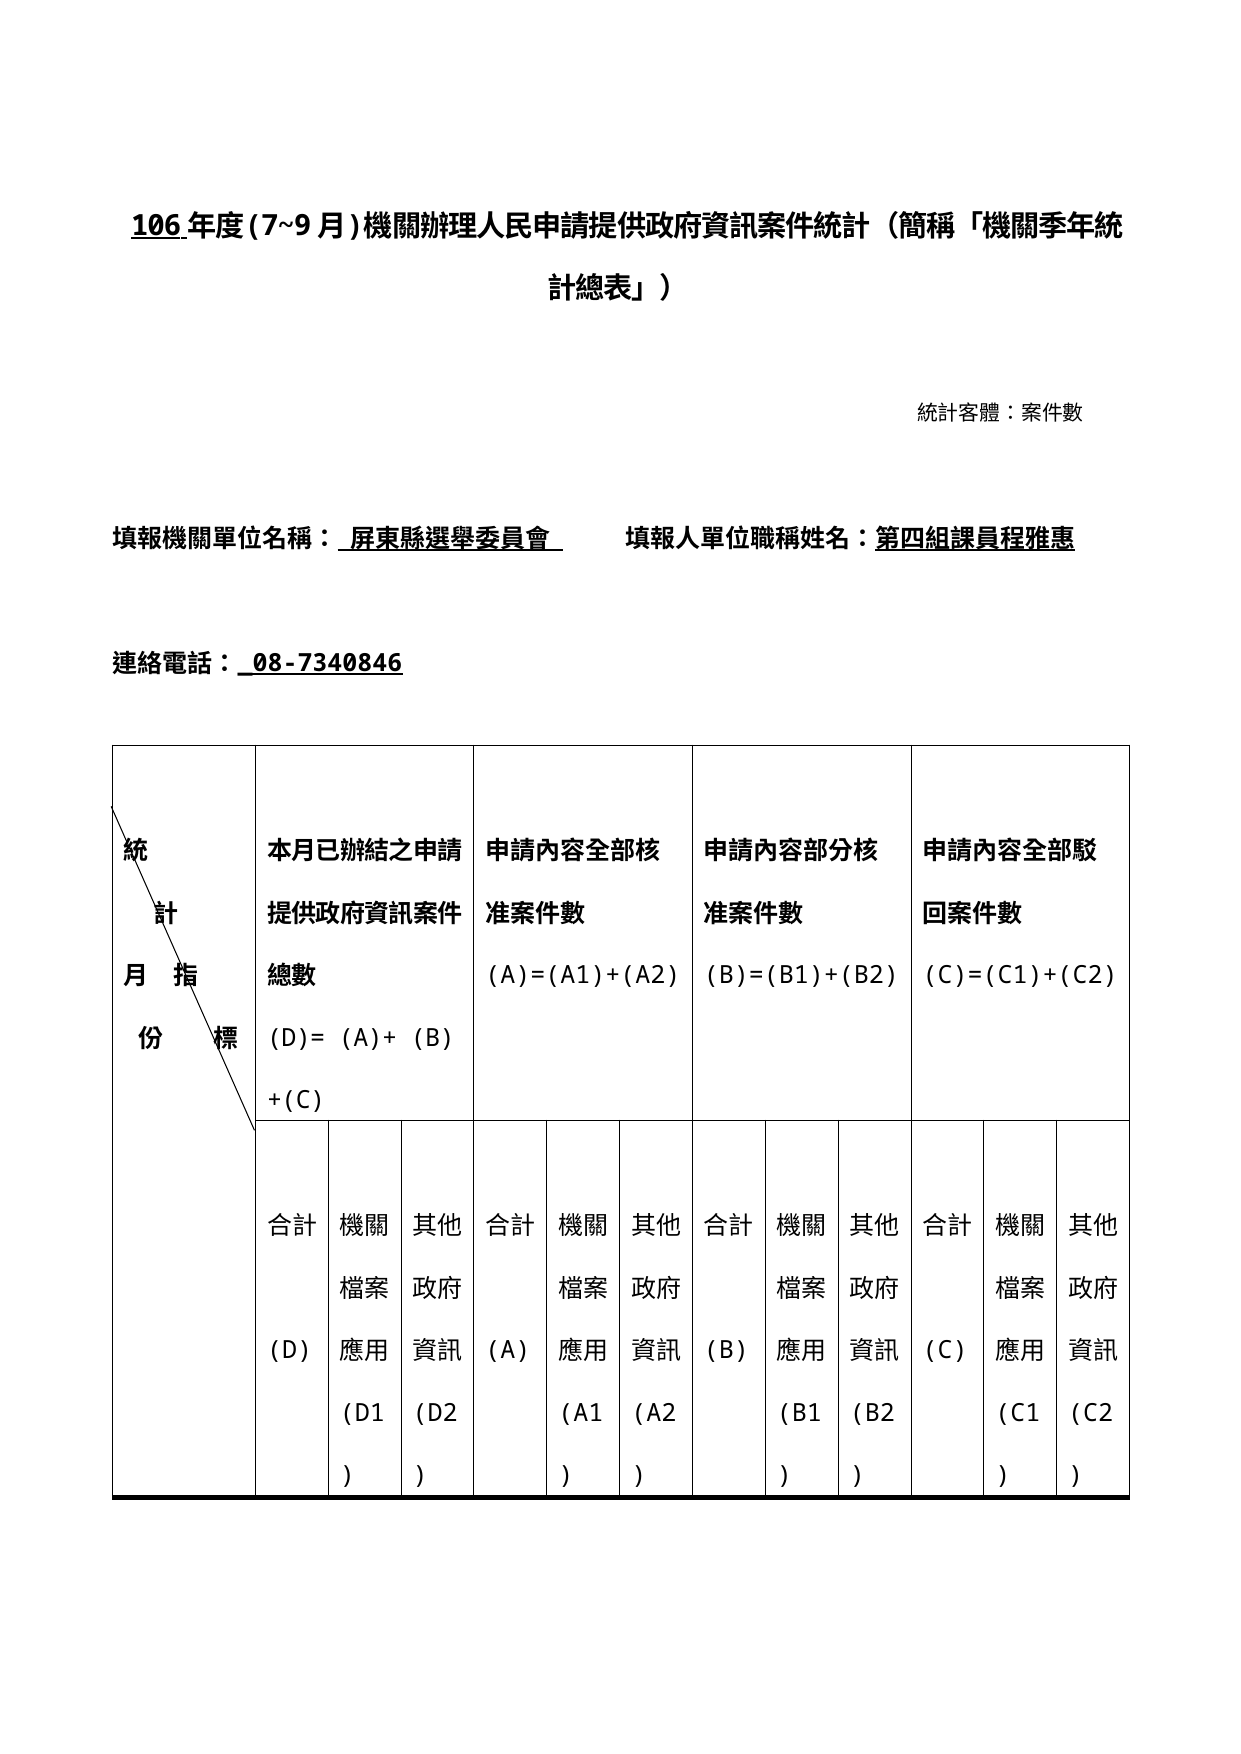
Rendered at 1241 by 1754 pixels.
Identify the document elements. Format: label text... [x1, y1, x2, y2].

text 106年度(7~9月)機關辦理人民申請提供政府資訊案件統計（簡稱「機關季年統計總表」） [112, 182, 1125, 307]
table_cell 其他政府資訊(C2) [1057, 1121, 1129, 1494]
table_cell 機關檔案應用(D1) [329, 1121, 401, 1494]
table_header 統 計 月 指 份 標 [113, 746, 255, 1127]
table_cell 合計 (A) [474, 1121, 546, 1494]
table_header 本月已辦結之申請提供政府資訊案件總數 (D)= (A)+ (B) +(C) [256, 746, 473, 1119]
table_header 申請內容全部駁回案件數 (C)=(C1)+(C2) [912, 746, 1129, 1119]
table_cell 合計 (C) [912, 1121, 983, 1494]
table_cell 其他政府資訊(D2) [402, 1121, 473, 1494]
text 統計客體：案件數 [112, 369, 1083, 432]
text 連絡電話：_08-7340846 [112, 619, 1125, 682]
table_header 申請內容部分核准案件數 (B)=(B1)+(B2) [693, 746, 911, 1119]
table_cell 其他政府資訊(A2) [620, 1121, 692, 1494]
table_cell 其他政府資訊(B2) [839, 1121, 911, 1494]
table_header 申請內容全部核准案件數 (A)=(A1)+(A2) [474, 746, 692, 1119]
text 填報機關單位名稱： 屏東縣選舉委員會 填報人單位職稱姓名：第四組課員程雅惠 [112, 494, 1125, 557]
table_cell 機關檔案應用(A1) [547, 1121, 619, 1494]
table_header 統 計 月 指 份 標 [113, 815, 255, 1494]
table_cell 合計 (B) [693, 1121, 765, 1494]
table_cell 機關檔案應用(B1) [766, 1121, 838, 1494]
table_cell 合計 (D) [256, 1121, 328, 1494]
table_cell 機關檔案應用(C1) [984, 1121, 1056, 1494]
